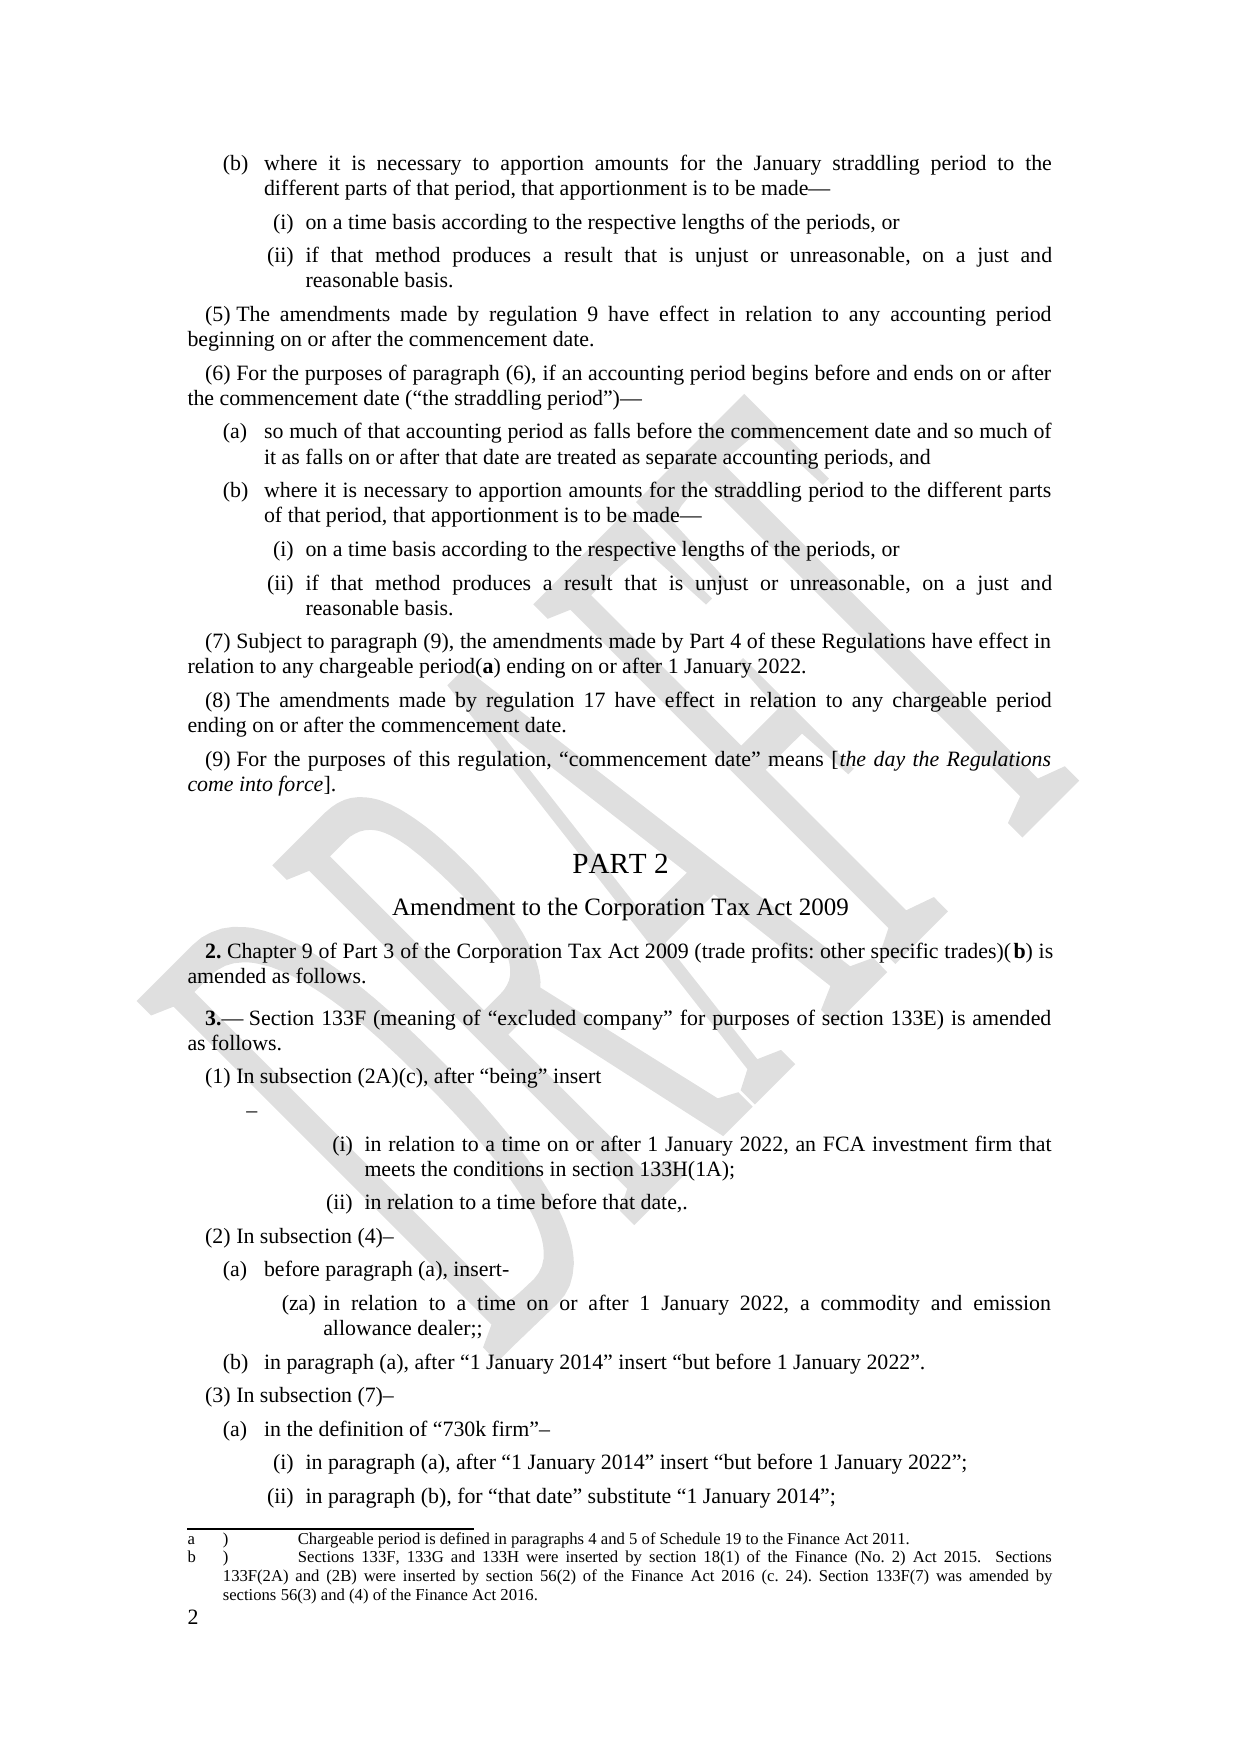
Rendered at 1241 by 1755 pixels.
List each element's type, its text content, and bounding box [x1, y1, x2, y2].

list Chapter 9 of Part 3 of the Corporation Tax Act 2009 (trade profits: other specific trades)() is amended as follows. [667, 938, 830, 988]
text (ii) in relation to a time before that date,. [647, 1189, 1053, 1214]
list before paragraph (a), insert- [572, 1256, 1053, 1282]
list Chapter 9 of Part 3 of the Corporation Tax Act 2009 (trade profits: other specific trades)() is amended as follows. [413, 938, 510, 988]
list where it is necessary to apportion amounts for the straddling period to the different parts of that period, that apportionment is to be made— [223, 477, 660, 528]
text Amendment to the Corporation Tax Act 2009 [689, 895, 746, 921]
text [739, 1097, 1053, 1122]
text Amendment to the Corporation Tax Act 2009 [627, 892, 666, 914]
list Subject to paragraph (9), the amendments made by Part 4 of these Regulations have effect in relation to any chargeable period() ending on or after 1 January 2022. [187, 628, 638, 679]
list In subsection (2A)(c), after “being” insert [772, 1063, 1053, 1089]
list on a time basis according to the respective lengths of the periods, or [293, 536, 600, 561]
list The amendments made by regulation 17 have effect in relation to any chargeable period ending on or after the commencement date. [491, 687, 696, 737]
list The amendments made by regulation 17 have effect in relation to any chargeable period ending on or after the commencement date. [948, 687, 1053, 737]
list The amendments made by regulation 17 have effect in relation to any chargeable period ending on or after the commencement date. [187, 687, 486, 737]
text PART 2 [187, 846, 290, 880]
list before paragraph (a), insert- [223, 1256, 447, 1282]
text PART 2 [843, 846, 1053, 880]
list The amendments made by regulation 9 have effect in relation to any accounting period beginning on or after the commencement date. [187, 301, 1053, 351]
list Chapter 9 of Part 3 of the Corporation Tax Act 2009 (trade profits: other specific trades)() is amended as follows. [287, 938, 425, 988]
list ) Chargeable period is defined in paragraphs 4 and 5 of Schedule 19 to the Finance Act 2011. [187, 1529, 1053, 1548]
list — Section 133F (meaning of “excluded company” for purposes of section 133E) is amended as follows. [209, 1005, 395, 1055]
list if that method produces a result that is unjust or unreasonable, on a just and reasonable basis. [592, 569, 842, 620]
list if that method produces a result that is unjust or unreasonable, on a just and reasonable basis. [293, 569, 579, 620]
list — Section 133F (meaning of “excluded company” for purposes of section 133E) is amended as follows. [384, 1005, 492, 1055]
list For the purposes of this regulation, “commencement date” means [the day the Regulations come into force]. [187, 746, 533, 796]
list The amendments made by regulation 17 have effect in relation to any chargeable period ending on or after the commencement date. [684, 687, 776, 737]
text [572, 1097, 699, 1122]
text PART 2 [331, 846, 445, 880]
list on a time basis according to the respective lengths of the periods, or [687, 536, 783, 561]
list In subsection (2A)(c), after “being” insert [267, 1063, 430, 1089]
list so much of that accounting period as falls before the commencement date and so much of it as falls on or after that date are treated as separate accounting periods, and [223, 418, 719, 469]
list on a time basis according to the respective lengths of the periods, or [293, 209, 1053, 234]
text Amendment to the Corporation Tax Act 2009 [495, 892, 630, 921]
list if that method produces a result that is unjust or unreasonable, on a just and reasonable basis. [293, 242, 1053, 293]
list in paragraph (a), after “1 January 2014” insert “but before 1 January 2022”. [223, 1349, 1053, 1374]
list Subject to paragraph (9), the amendments made by Part 4 of these Regulations have effect in relation to any chargeable period() ending on or after 1 January 2022. [889, 628, 1053, 679]
text – [246, 1097, 287, 1122]
list Chapter 9 of Part 3 of the Corporation Tax Act 2009 (trade profits: other specific trades)() is amended as follows. [873, 938, 1053, 988]
list In subsection (2A)(c), after “being” insert [445, 1063, 526, 1089]
list In subsection (2A)(c), after “being” insert [663, 1063, 747, 1089]
text Amendment to the Corporation Tax Act 2009 [889, 892, 1053, 921]
list where it is necessary to apportion amounts for the January straddling period to the different parts of that period, that apportionment is to be made— [223, 150, 1053, 200]
list [427, 1223, 543, 1248]
list In subsection (2A)(c), after “being” insert [187, 1063, 254, 1089]
text PART 2 [289, 872, 317, 880]
text (za) in relation to a time on or after 1 January 2022, a commodity and emission allowance dealer;; [521, 1290, 1053, 1340]
text (ii) in relation to a time before that date,. [393, 1189, 531, 1214]
text (i) in relation to a time on or after 1 January 2022, an FCA investment firm that meets the conditions in section 133H(1A); [606, 1131, 1053, 1181]
list In subsection (4)– [187, 1223, 413, 1248]
list — Section 133F (meaning of “excluded company” for purposes of section 133E) is amended as follows. [716, 1005, 1053, 1055]
list in paragraph (a), after “1 January 2014” insert “but before 1 January 2022”; [293, 1449, 1053, 1474]
text (ii) in relation to a time before that date,. [187, 1189, 379, 1214]
list For the purposes of this regulation, “commencement date” means [the day the Regulations come into force]. [512, 746, 587, 796]
text Amendment to the Corporation Tax Act 2009 [756, 892, 880, 921]
list In subsection (2A)(c), after “being” insert [538, 1063, 648, 1089]
list Chapter 9 of Part 3 of the Corporation Tax Act 2009 (trade profits: other specific trades)() is amended as follows. [200, 963, 311, 988]
text (i) in relation to a time on or after 1 January 2022, an FCA investment firm that meets the conditions in section 133H(1A); [335, 1131, 510, 1181]
list in the definition of “730k firm”– [223, 1416, 1053, 1441]
text (i) in relation to a time on or after 1 January 2022, an FCA investment firm that meets the conditions in section 133H(1A); [507, 1131, 618, 1181]
list For the purposes of paragraph (6), if an accounting period begins before and ends on or after the commencement date (“the straddling period”)— [187, 360, 1053, 410]
text Amendment to the Corporation Tax Act 2009 [187, 892, 358, 921]
list in paragraph (b), for “that date” substitute “1 January 2014”; [293, 1483, 1053, 1508]
list [566, 1223, 1053, 1248]
list before paragraph (a), insert- [460, 1256, 543, 1282]
text (ii) in relation to a time before that date,. [549, 1189, 626, 1214]
list so much of that accounting period as falls before the commencement date and so much of it as falls on or after that date are treated as separate accounting periods, and [770, 418, 1053, 469]
list Chapter 9 of Part 3 of the Corporation Tax Act 2009 (trade profits: other specific trades)() is amended as follows. [527, 938, 683, 988]
text (i) in relation to a time on or after 1 January 2022, an FCA investment firm that meets the conditions in section 133H(1A); [187, 1131, 346, 1181]
list where it is necessary to apportion amounts for the straddling period to the different parts of that period, that apportionment is to be made— [674, 482, 750, 528]
text PART 2 [697, 846, 839, 880]
list For the purposes of this regulation, “commencement date” means [the day the Regulations come into force]. [567, 746, 755, 796]
text PART 2 [450, 846, 598, 880]
list Subject to paragraph (9), the amendments made by Part 4 of these Regulations have effect in relation to any chargeable period() ending on or after 1 January 2022. [625, 628, 901, 679]
list where it is necessary to apportion amounts for the straddling period to the different parts of that period, that apportionment is to be made— [738, 477, 1053, 528]
text [301, 1097, 461, 1122]
text [478, 1097, 559, 1122]
list In subsection (7)– [187, 1382, 1053, 1407]
text Amendment to the Corporation Tax Act 2009 [367, 892, 483, 921]
list on a time basis according to the respective lengths of the periods, or [797, 536, 1053, 561]
list The amendments made by regulation 17 have effect in relation to any chargeable period ending on or after the commencement date. [774, 687, 959, 737]
list — Section 133F (meaning of “excluded company” for purposes of section 133E) is amended as follows. [570, 1005, 735, 1055]
text (za) in relation to a time on or after 1 January 2022, a commodity and emission allowance dealer;; [282, 1290, 490, 1340]
list ) Sections 133F, 133G and 133H were inserted by section 18(1) of the Finance (No. 2) Act 2015. Sections 133F(2A) and (2B) were inserted by section 56(2) of the Finance Act 2016 (c. 24). Section 133F(7) was amended by sections 56(3) and (4) of the Finance Act 2016. [187, 1548, 1053, 1604]
list — Section 133F (meaning of “excluded company” for purposes of section 133E) is amended as follows. [509, 1014, 595, 1055]
list For the purposes of this regulation, “commencement date” means [the day the Regulations come into force]. [767, 746, 1018, 796]
list if that method produces a result that is unjust or unreasonable, on a just and reasonable basis. [830, 569, 1053, 620]
text PART 2 [591, 846, 685, 880]
